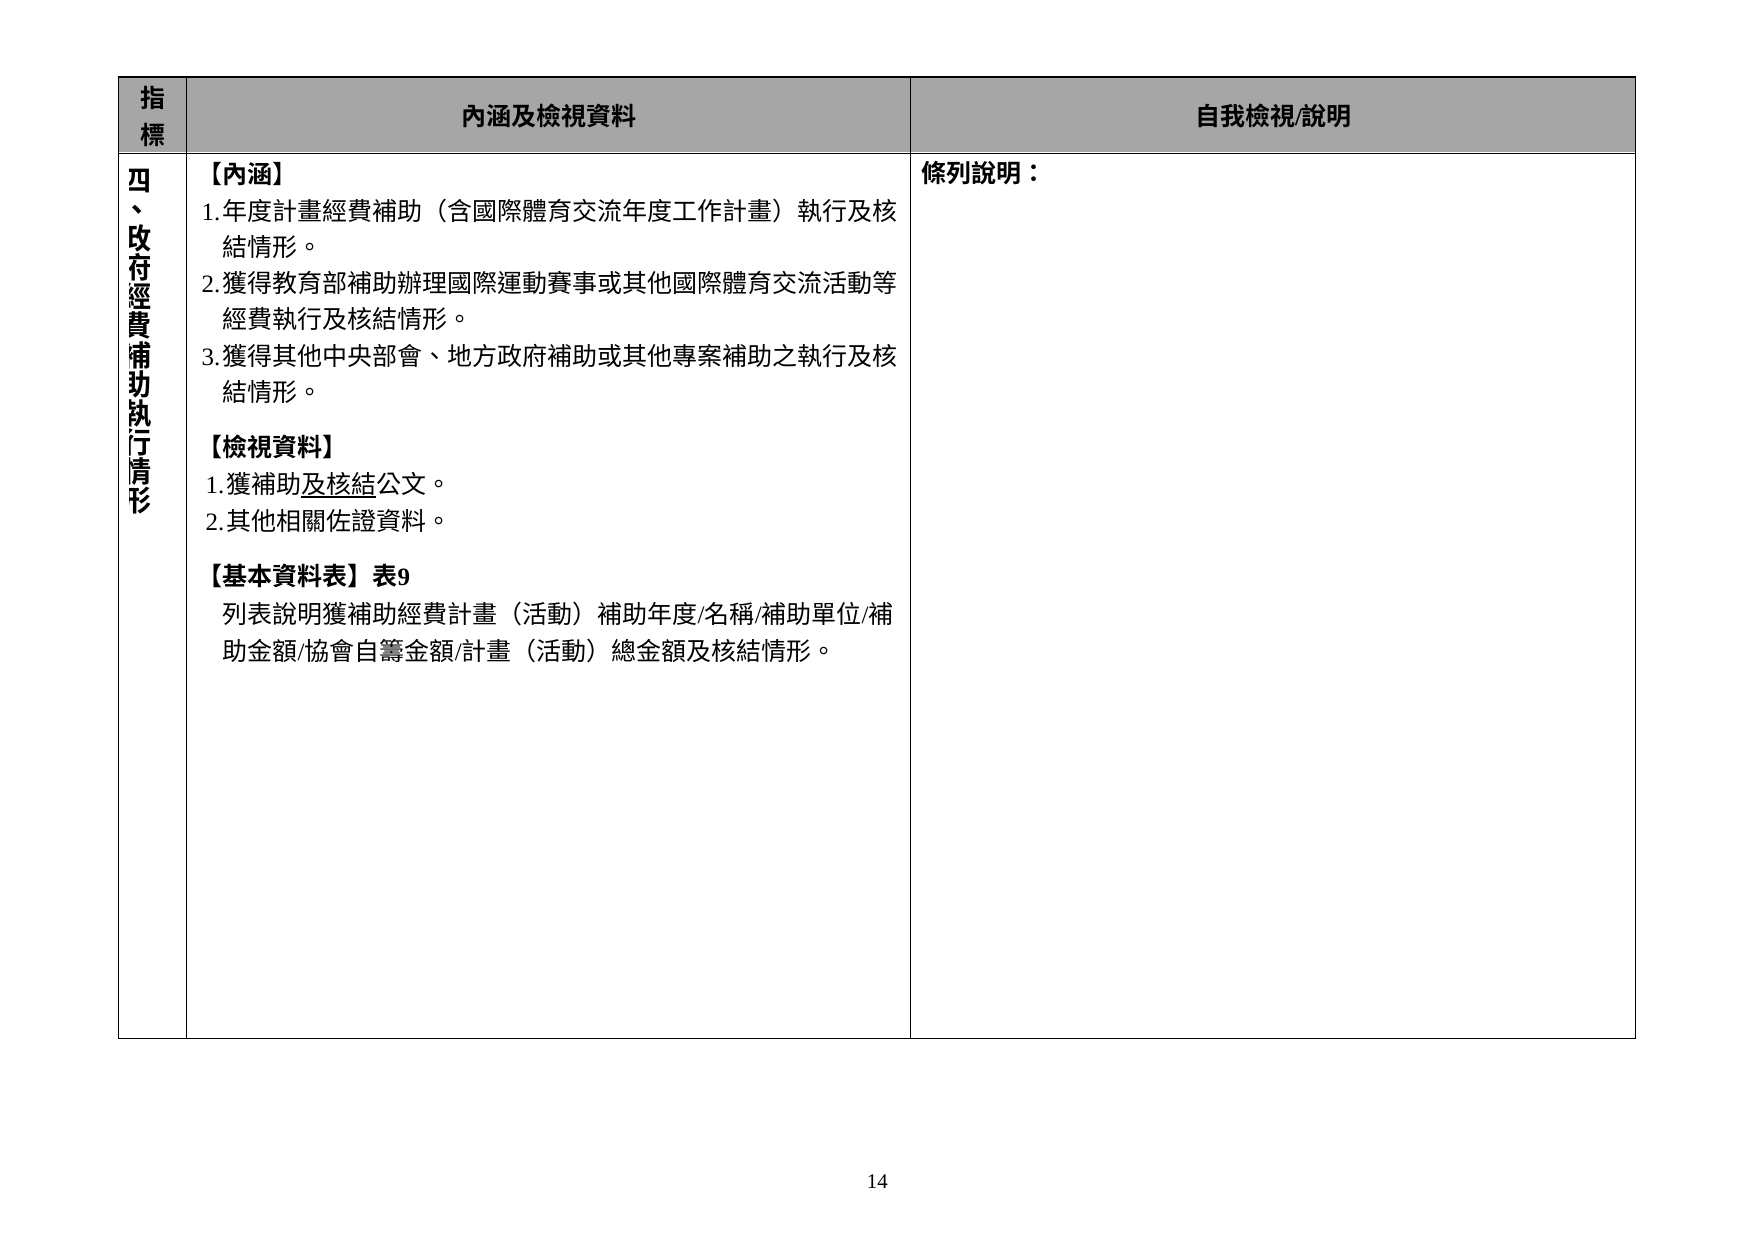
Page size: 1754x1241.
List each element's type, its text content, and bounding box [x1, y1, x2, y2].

table_cell 四、政府經費補助執行情形 [119, 154, 186, 1038]
table_cell 【內涵】 年度計畫經費補助（含國際體育交流年度工作計畫）執行及核結情形。 獲得教育部補助辦理國際運動賽事或其他國際體育交流活動等經費執行及核結情形。 獲得其他中央部會、地方政府補助或其他專案補助之執行及核結情形。 【檢視資料】 獲補助及核結公文。 其他相關佐證資料。 【基本資料表】表9 列表說明獲補助經費計畫（活動）補助年度/名稱/補助單位/補助金額/協會自籌金額/計畫（活動）總金額及核結情形。 [187, 154, 910, 1038]
table_cell 條列說明： [911, 154, 1635, 1038]
table_header 自我檢視/說明 [911, 78, 1635, 152]
table_header 指標 [119, 78, 186, 152]
table_header 內涵及檢視資料 [187, 78, 910, 152]
